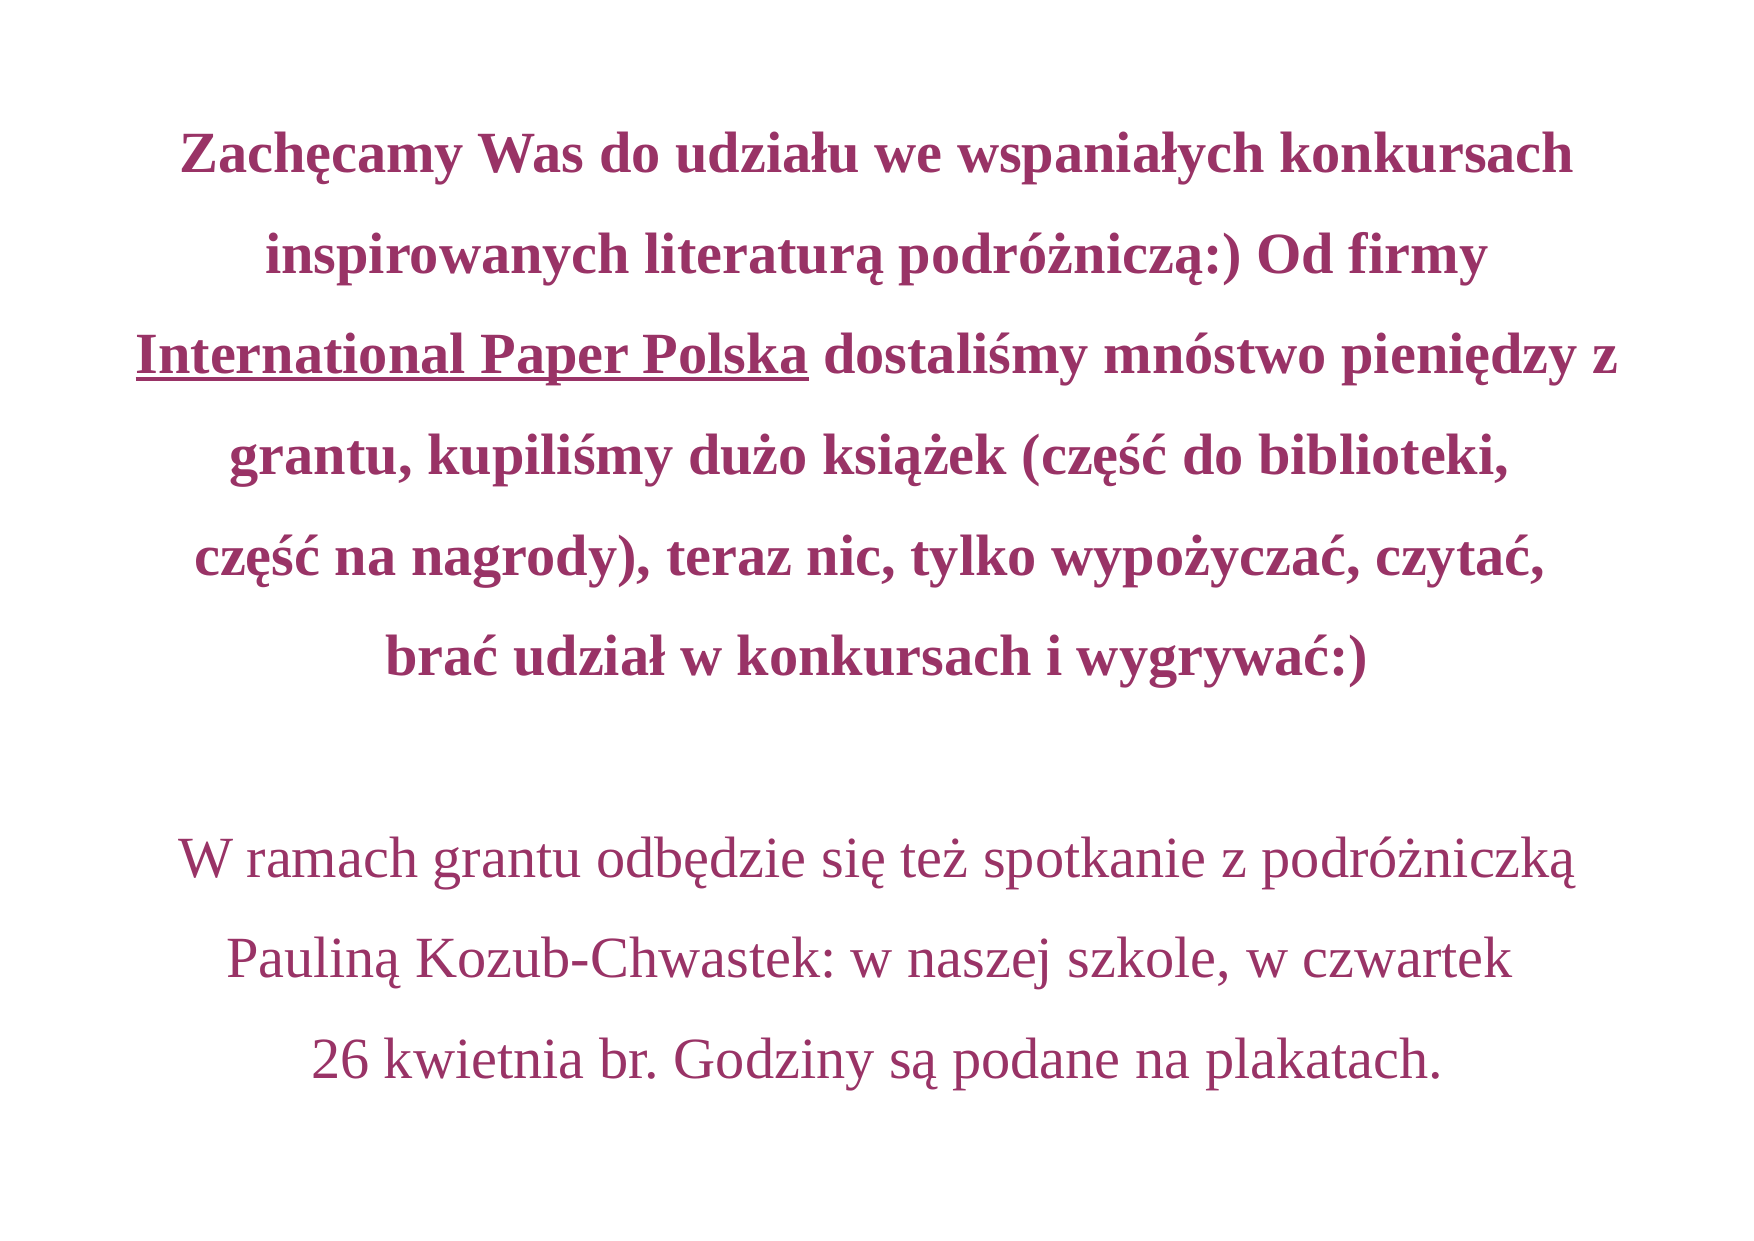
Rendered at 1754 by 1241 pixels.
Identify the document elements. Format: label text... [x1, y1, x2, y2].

text W ramach grantu odbędzie się też spotkanie z podróżniczką Pauliną Kozub-Chwastek: w naszej szkole, w czwartek 26 kwietnia br. Godziny są podane na plakatach. [118, 822, 1636, 1091]
text Zachęcamy Was do udziału we wspaniałych konkursach inspirowanych literaturą podróżniczą:) Od firmy International Paper Polska dostaliśmy mnóstwo pieniędzy z grantu, kupiliśmy dużo książek (część do biblioteki, część na nagrody), teraz nic, tylko wypożyczać, czytać, brać udział w konkursach i wygrywać:) [118, 118, 1636, 688]
